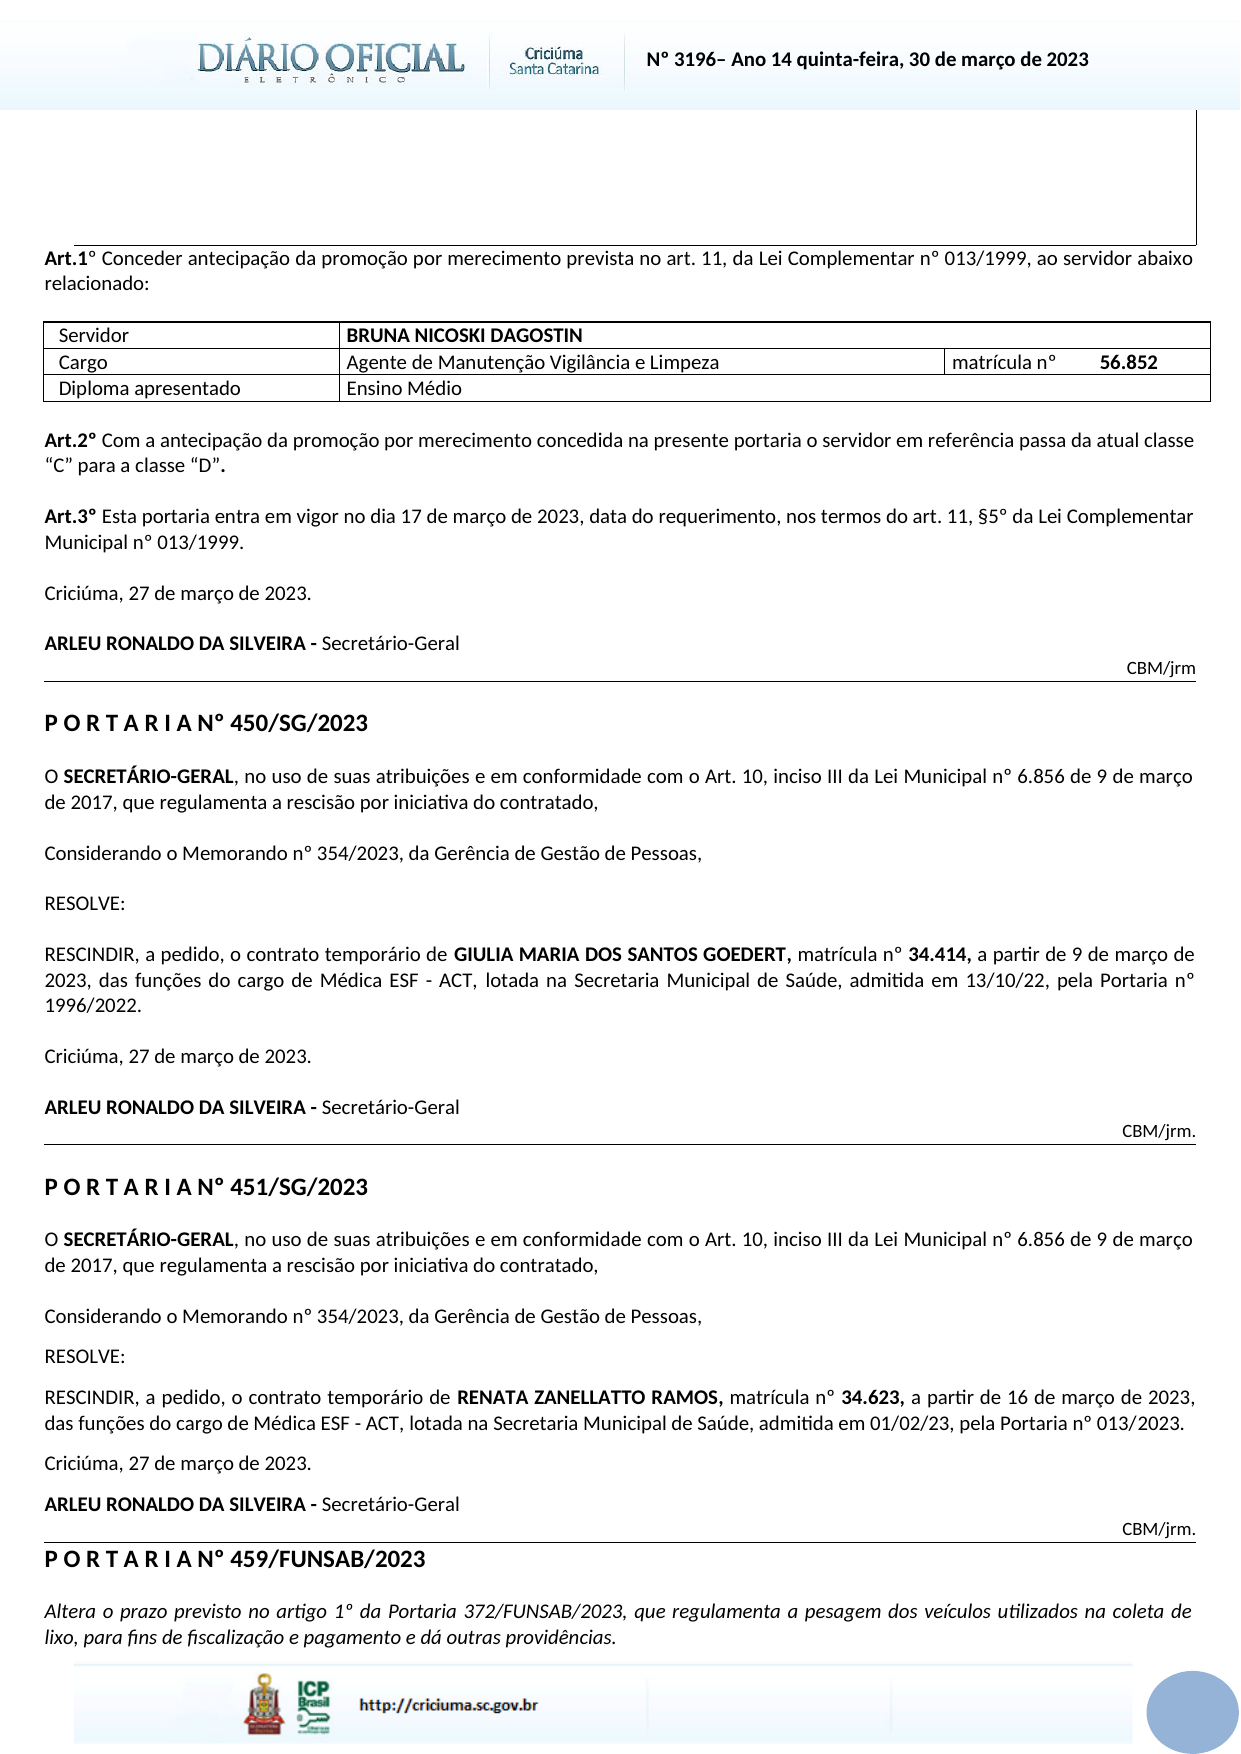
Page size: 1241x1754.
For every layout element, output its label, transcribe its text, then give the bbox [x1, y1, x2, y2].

text Art.3º Esta portaria entra em vigor no dia 17 de março de 2023, data do requerimento, nos termos do art. 11, §5º da Lei Complementar Municipal nº 013/1999. [44, 503, 1196, 554]
text RESCINDIR, a pedido, o contrato temporário de GIULIA MARIA DOS SANTOS GOEDERT, matrícula nº 34.414, a partir de 9 de março de 2023, das funções do cargo de Médica ESF - ACT, lotada na Secretaria Municipal de Saúde, admitida em 13/10/22, pela Portaria nº 1996/2022. [44, 941, 1196, 1018]
text ARLEU RONALDO DA SILVEIRA - Secretário-Geral [44, 631, 1196, 656]
text Criciúma, 27 de março de 2023. [44, 1043, 1196, 1068]
text RESOLVE: [44, 891, 1196, 916]
text ARLEU RONALDO DA SILVEIRA - Secretário-Geral [44, 1491, 1196, 1517]
text O SECRETÁRIO-GERAL, no uso de suas atribuições e em conformidade com o Art. 10, inciso III da Lei Municipal nº 6.856 de 9 de março de 2017, que regulamenta a rescisão por iniciativa do contratado, [44, 763, 1196, 814]
text P O R T A R I A Nº 451/SG/2023 [44, 1171, 1196, 1201]
text P O R T A R I A Nº 459/FUNSAB/2023 [44, 1543, 1196, 1573]
text CBM/jrm. [44, 1517, 1196, 1542]
table_header Servidor [44, 323, 339, 348]
table_cell matrícula nº [945, 349, 1092, 374]
text CBM/jrm [44, 656, 1196, 681]
text O SECRETÁRIO-GERAL, no uso de suas atribuições e em conformidade com o Art. 10, inciso III da Lei Municipal nº 6.856 de 9 de março de 2017, que regulamenta a rescisão por iniciativa do contratado, [44, 1227, 1196, 1277]
text Criciúma, 27 de março de 2023. [44, 580, 1196, 605]
text Considerando o Memorando nº 354/2023, da Gerência de Gestão de Pessoas, [44, 1303, 1196, 1328]
text Criciúma, 27 de março de 2023. [44, 1451, 1196, 1476]
table_cell Ensino Médio [340, 375, 1210, 401]
text P O R T A R I A Nº 450/SG/2023 [44, 707, 1196, 738]
table_cell 56.852 [1092, 349, 1210, 374]
table_cell Agente de Manutenção Vigilância e Limpeza [340, 349, 944, 374]
text Art.1º Conceder antecipação da promoção por merecimento prevista no art. 11, da Lei Complementar nº 013/1999, ao servidor abaixo relacionado: [44, 245, 1196, 296]
text RESCINDIR, a pedido, o contrato temporário de RENATA ZANELLATTO RAMOS, matrícula nº 34.623, a partir de 16 de março de 2023, das funções do cargo de Médica ESF - ACT, lotada na Secretaria Municipal de Saúde, admitida em 01/02/23, pela Portaria nº 013/2023. [44, 1384, 1196, 1435]
text Considerando o Memorando nº 354/2023, da Gerência de Gestão de Pessoas, [44, 840, 1196, 865]
text CBM/jrm. [44, 1119, 1196, 1144]
text RESOLVE: [44, 1344, 1196, 1369]
table_cell Diploma apresentado [44, 375, 339, 401]
table_header BRUNA NICOSKI DAGOSTIN [340, 323, 1210, 348]
table_cell Cargo [44, 349, 339, 374]
text Altera o prazo previsto no artigo 1º da Portaria 372/FUNSAB/2023, que regulamenta a pesagem dos veículos utilizados na coleta de lixo, para fins de fiscalização e pagamento e dá outras providências. [44, 1599, 1196, 1649]
text ARLEU RONALDO DA SILVEIRA - Secretário-Geral [44, 1094, 1196, 1119]
text Art.2º Com a antecipação da promoção por merecimento concedida na presente portaria o servidor em referência passa da atual classe “C” para a classe “D”. [44, 427, 1196, 478]
